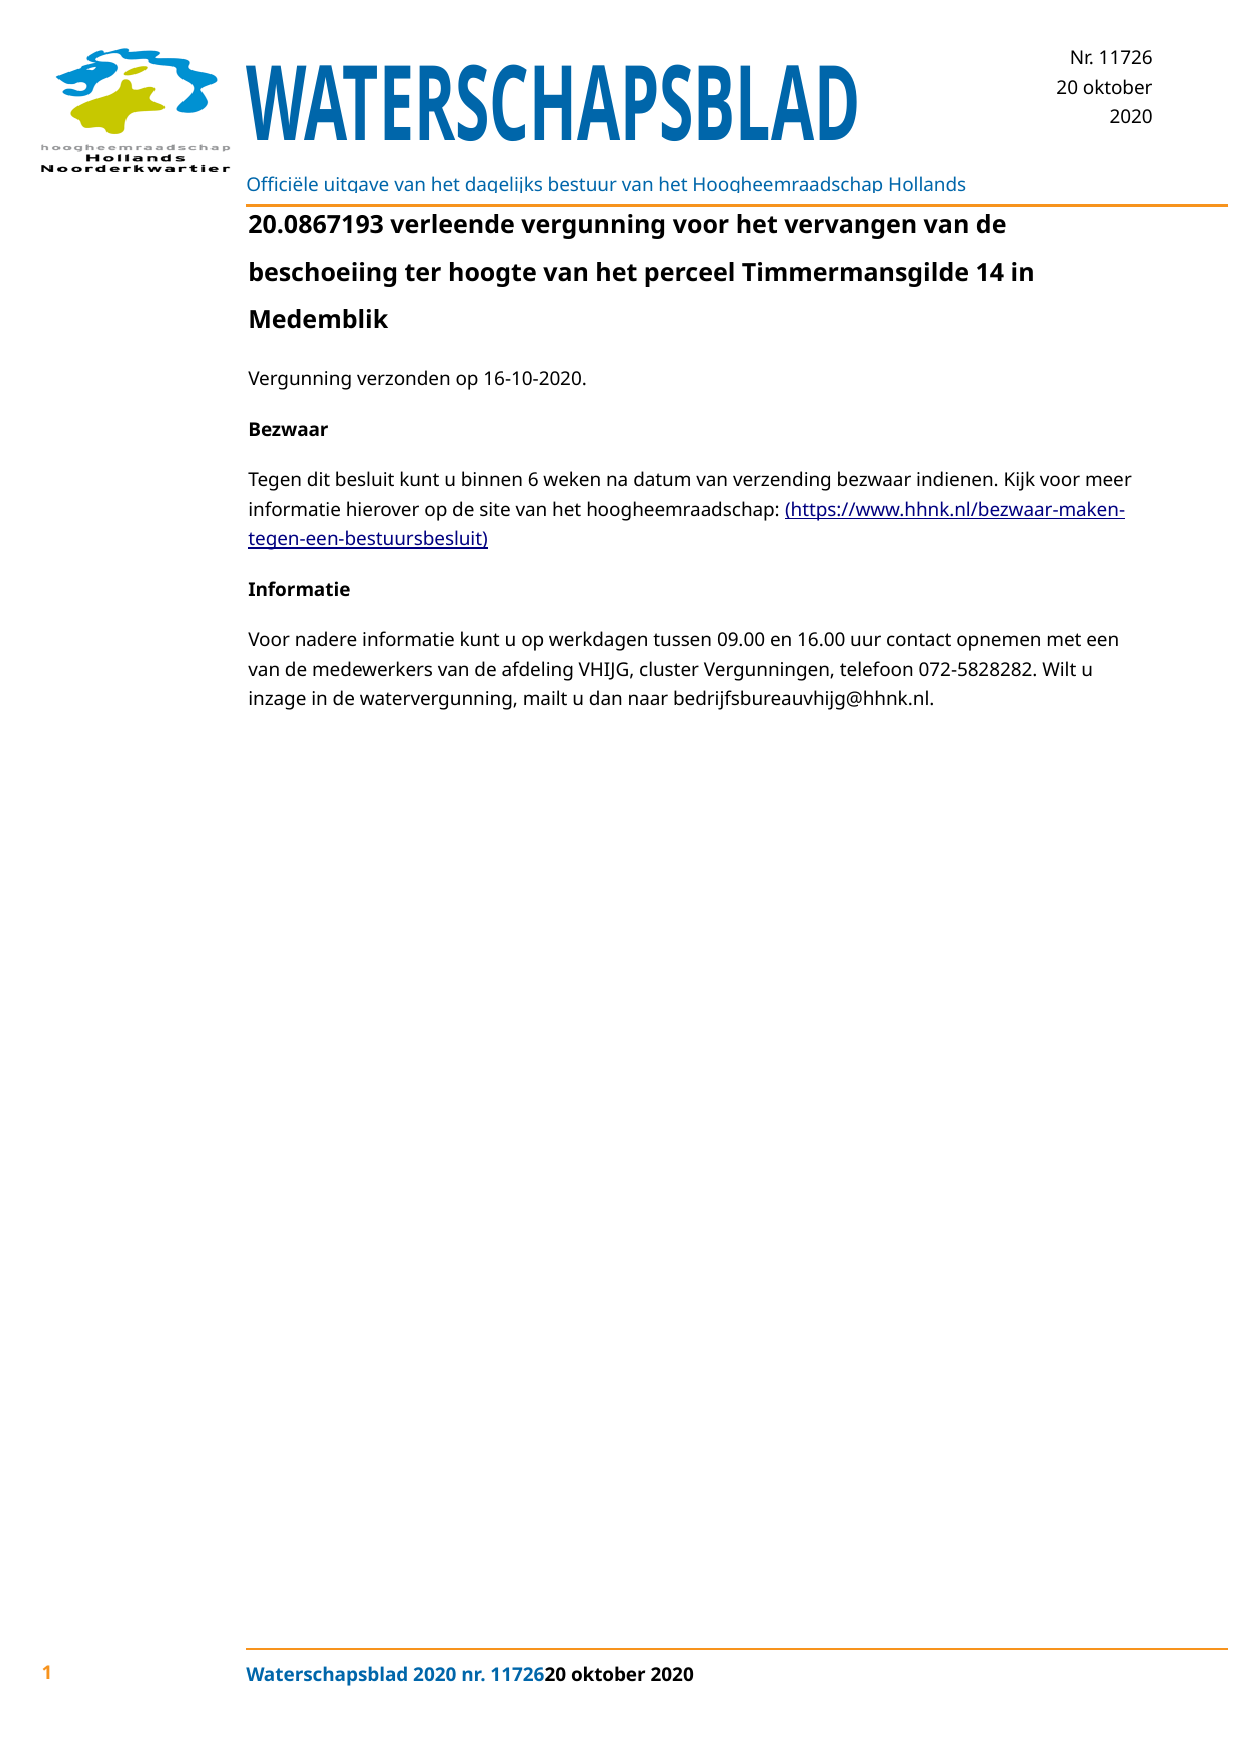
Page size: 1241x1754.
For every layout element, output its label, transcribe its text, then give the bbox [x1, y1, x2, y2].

text Vergunning verzonden op 16-10-2020. [248, 366, 1152, 391]
text Voor nadere informatie kunt u op werkdagen tussen 09.00 en 16.00 uur contact opnemen met een van de medewerkers van de afdeling VHIJG, cluster Vergunningen, telefoon 072-5828282. Wilt u inzage in de watervergunning, mailt u dan naar bedrijfsbureauvhijg@hhnk.nl. [248, 626, 1152, 711]
text Tegen dit besluit kunt u binnen 6 weken na datum van verzending bezwaar indienen. Kijk voor meer informatie hierover op de site van het hoogheemraadschap: (https://www.hhnk.nl/bezwaar-maken-tegen-een-bestuursbesluit) [248, 466, 1152, 551]
text 20.0867193 verleende vergunning voor het vervangen van de beschoeiing ter hoogte van het perceel Timmermansgilde 14 in Medemblik [248, 207, 1152, 336]
picture [41, 47, 231, 172]
text Informatie [248, 576, 1152, 602]
text Bezwaar [248, 416, 1152, 442]
